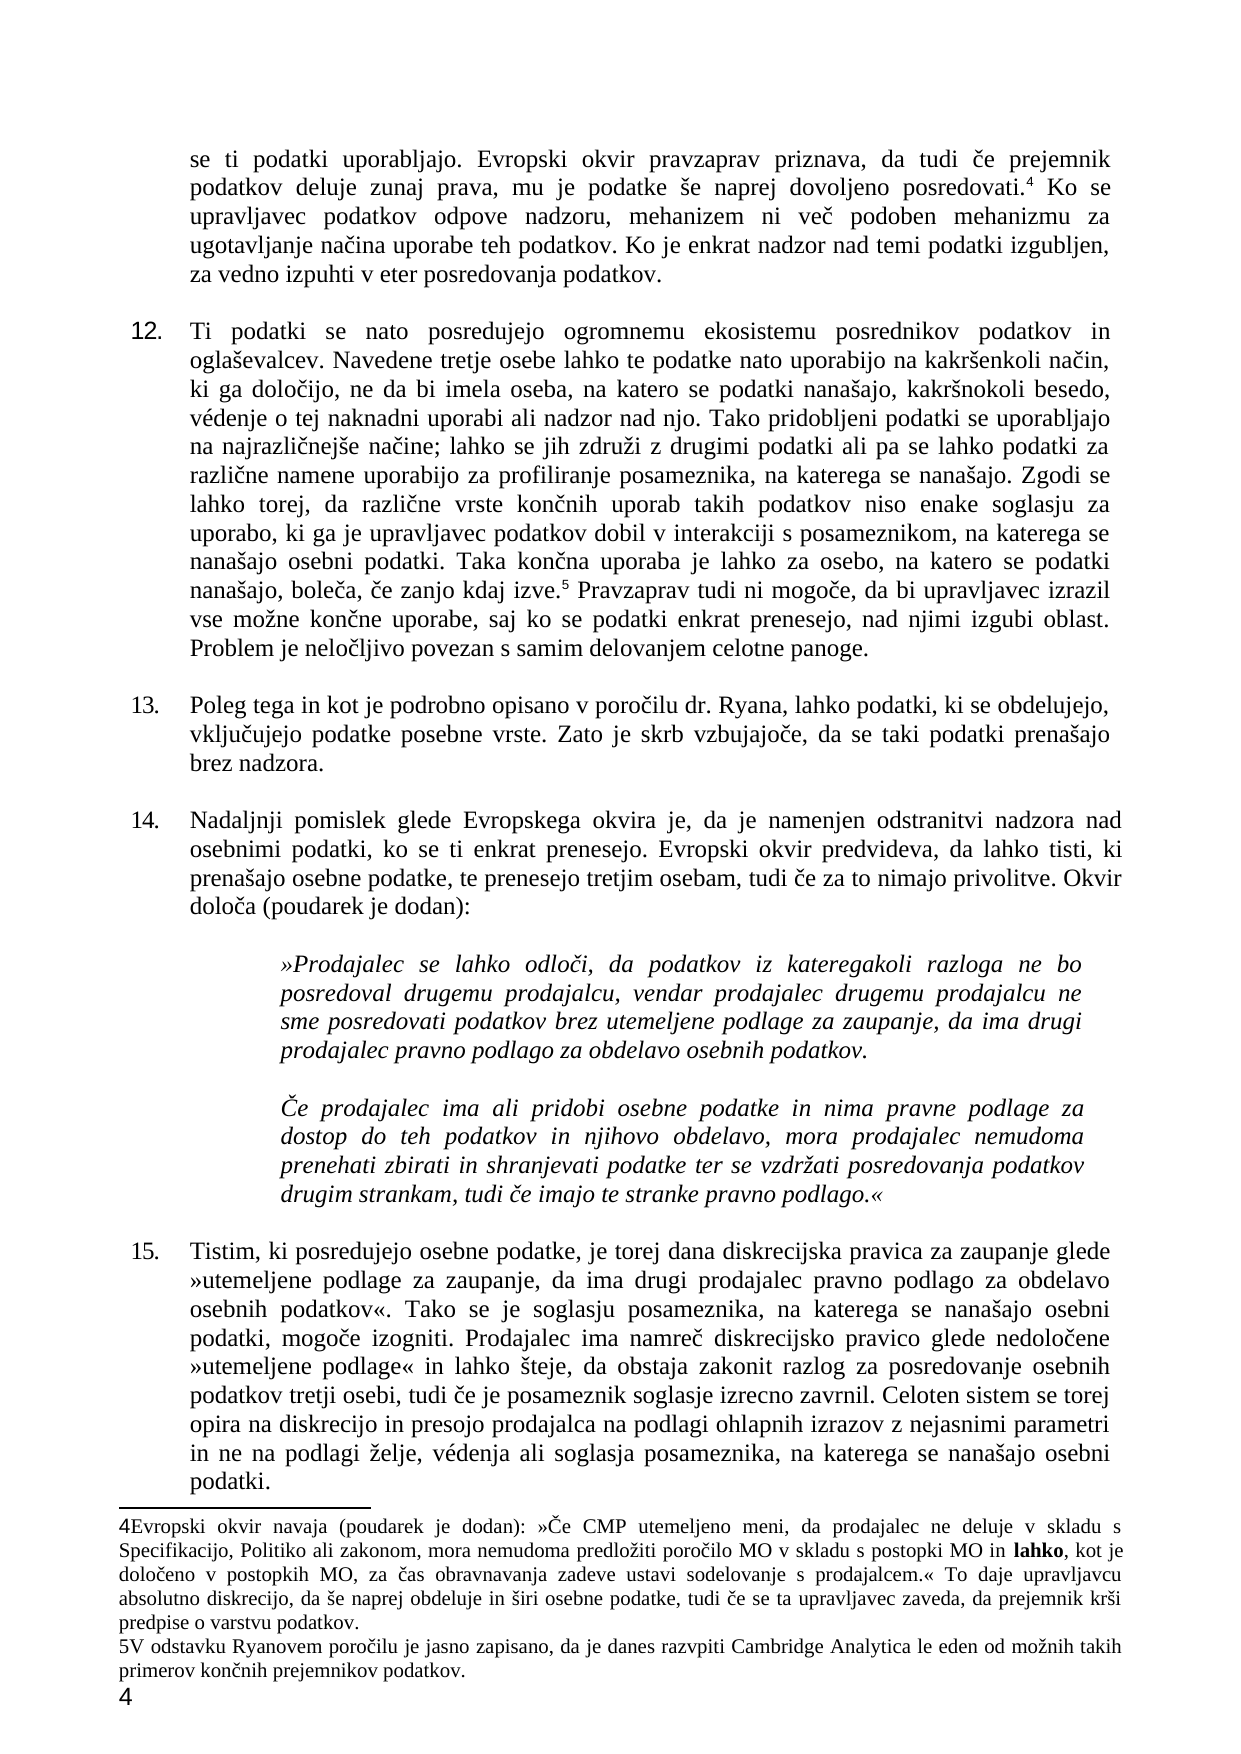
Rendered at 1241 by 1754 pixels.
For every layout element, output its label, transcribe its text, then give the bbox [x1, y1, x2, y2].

list V odstavku Ryanovem poročilu je jasno zapisano, da je danes razvpiti Cambridge Analytica le eden od možnih takih primerov končnih prejemnikov podatkov. [119, 1634, 1123, 1682]
text »Prodajalec se lahko odloči, da podatkov iz kateregakoli razloga ne bo posredoval drugemu prodajalcu, vendar prodajalec drugemu prodajalcu ne sme posredovati podatkov brez utemeljene podlage za zaupanje, da ima drugi prodajalec pravno podlago za obdelavo osebnih podatkov. [280, 949, 1085, 1064]
list Ti podatki se nato posredujejo ogromnemu ekosistemu posrednikov podatkov in oglaševalcev. Navedene tretje osebe lahko te podatke nato uporabijo na kakršenkoli način, ki ga določijo, ne da bi imela oseba, na katero se podatki nanašajo, kakršnokoli besedo, védenje o tej naknadni uporabi ali nadzor nad njo. Tako pridobljeni podatki se uporabljajo na najrazličnejše načine; lahko se jih združi z drugimi podatki ali pa se lahko podatki za različne namene uporabijo za profiliranje posameznika, na katerega se nanašajo. Zgodi se lahko torej, da različne vrste končnih uporab takih podatkov niso enake soglasju za uporabo, ki ga je upravljavec podatkov dobil v interakciji s posameznikom, na katerega se nanašajo osebni podatki. Taka končna uporaba je lahko za osebo, na katero se podatki nanašajo, boleča, če zanjo kdaj izve. Pravzaprav tudi ni mogoče, da bi upravljavec izrazil vse možne končne uporabe, saj ko se podatki enkrat prenesejo, nad njimi izgubi oblast. Problem je neločljivo povezan s samim delovanjem celotne panoge. [130, 316, 1111, 661]
text Če prodajalec ima ali pridobi osebne podatke in nima pravne podlage za dostop do teh podatkov in njihovo obdelavo, mora prodajalec nemudoma prenehati zbirati in shranjevati podatke ter se vzdržati posredovanja podatkov drugim strankam, tudi če imajo te stranke pravno podlago.« [280, 1093, 1088, 1208]
list se ti podatki uporabljajo. Evropski okvir pravzaprav priznava, da tudi če prejemnik podatkov deluje zunaj prava, mu je podatke še naprej dovoljeno posredovati. Ko se upravljavec podatkov odpove nadzoru, mehanizem ni več podoben mehanizmu za ugotavljanje načina uporabe teh podatkov. Ko je enkrat nadzor nad temi podatki izgubljen, za vedno izpuhti v eter posredovanja podatkov. [130, 144, 1111, 287]
list Tistim, ki posredujejo osebne podatke, je torej dana diskrecijska pravica za zaupanje glede »utemeljene podlage za zaupanje, da ima drugi prodajalec pravno podlago za obdelavo osebnih podatkov«. Tako se je soglasju posameznika, na katerega se nanašajo osebni podatki, mogoče izogniti. Prodajalec ima namreč diskrecijsko pravico glede nedoločene »utemeljene podlage« in lahko šteje, da obstaja zakonit razlog za posredovanje osebnih podatkov tretji osebi, tudi če je posameznik soglasje izrecno zavrnil. Celoten sistem se torej opira na diskrecijo in presojo prodajalca na podlagi ohlapnih izrazov z nejasnimi parametri in ne na podlagi želje, védenja ali soglasja posameznika, na katerega se nanašajo osebni podatki. [130, 1236, 1111, 1495]
list Nadaljnji pomislek glede Evropskega okvira je, da je namenjen odstranitvi nadzora nad osebnimi podatki, ko se ti enkrat prenesejo. Evropski okvir predvideva, da lahko tisti, ki prenašajo osebne podatke, te prenesejo tretjim osebam, tudi če za to nimajo privolitve. Okvir določa (poudarek je dodan): [130, 805, 1123, 920]
list Evropski okvir navaja (poudarek je dodan): »Če CMP utemeljeno meni, da prodajalec ne deluje v skladu s Specifikacijo, Politiko ali zakonom, mora nemudoma predložiti poročilo MO v skladu s postopki MO in lahko, kot je določeno v postopkih MO, za čas obravnavanja zadeve ustavi sodelovanje s prodajalcem.« To daje upravljavcu absolutno diskrecijo, da še naprej obdeluje in širi osebne podatke, tudi če se ta upravljavec zaveda, da prejemnik krši predpise o varstvu podatkov. [119, 1514, 1123, 1634]
list Poleg tega in kot je podrobno opisano v poročilu dr. Ryana, lahko podatki, ki se obdelujejo, vključujejo podatke posebne vrste. Zato je skrb vzbujajoče, da se taki podatki prenašajo brez nadzora. [130, 690, 1111, 776]
